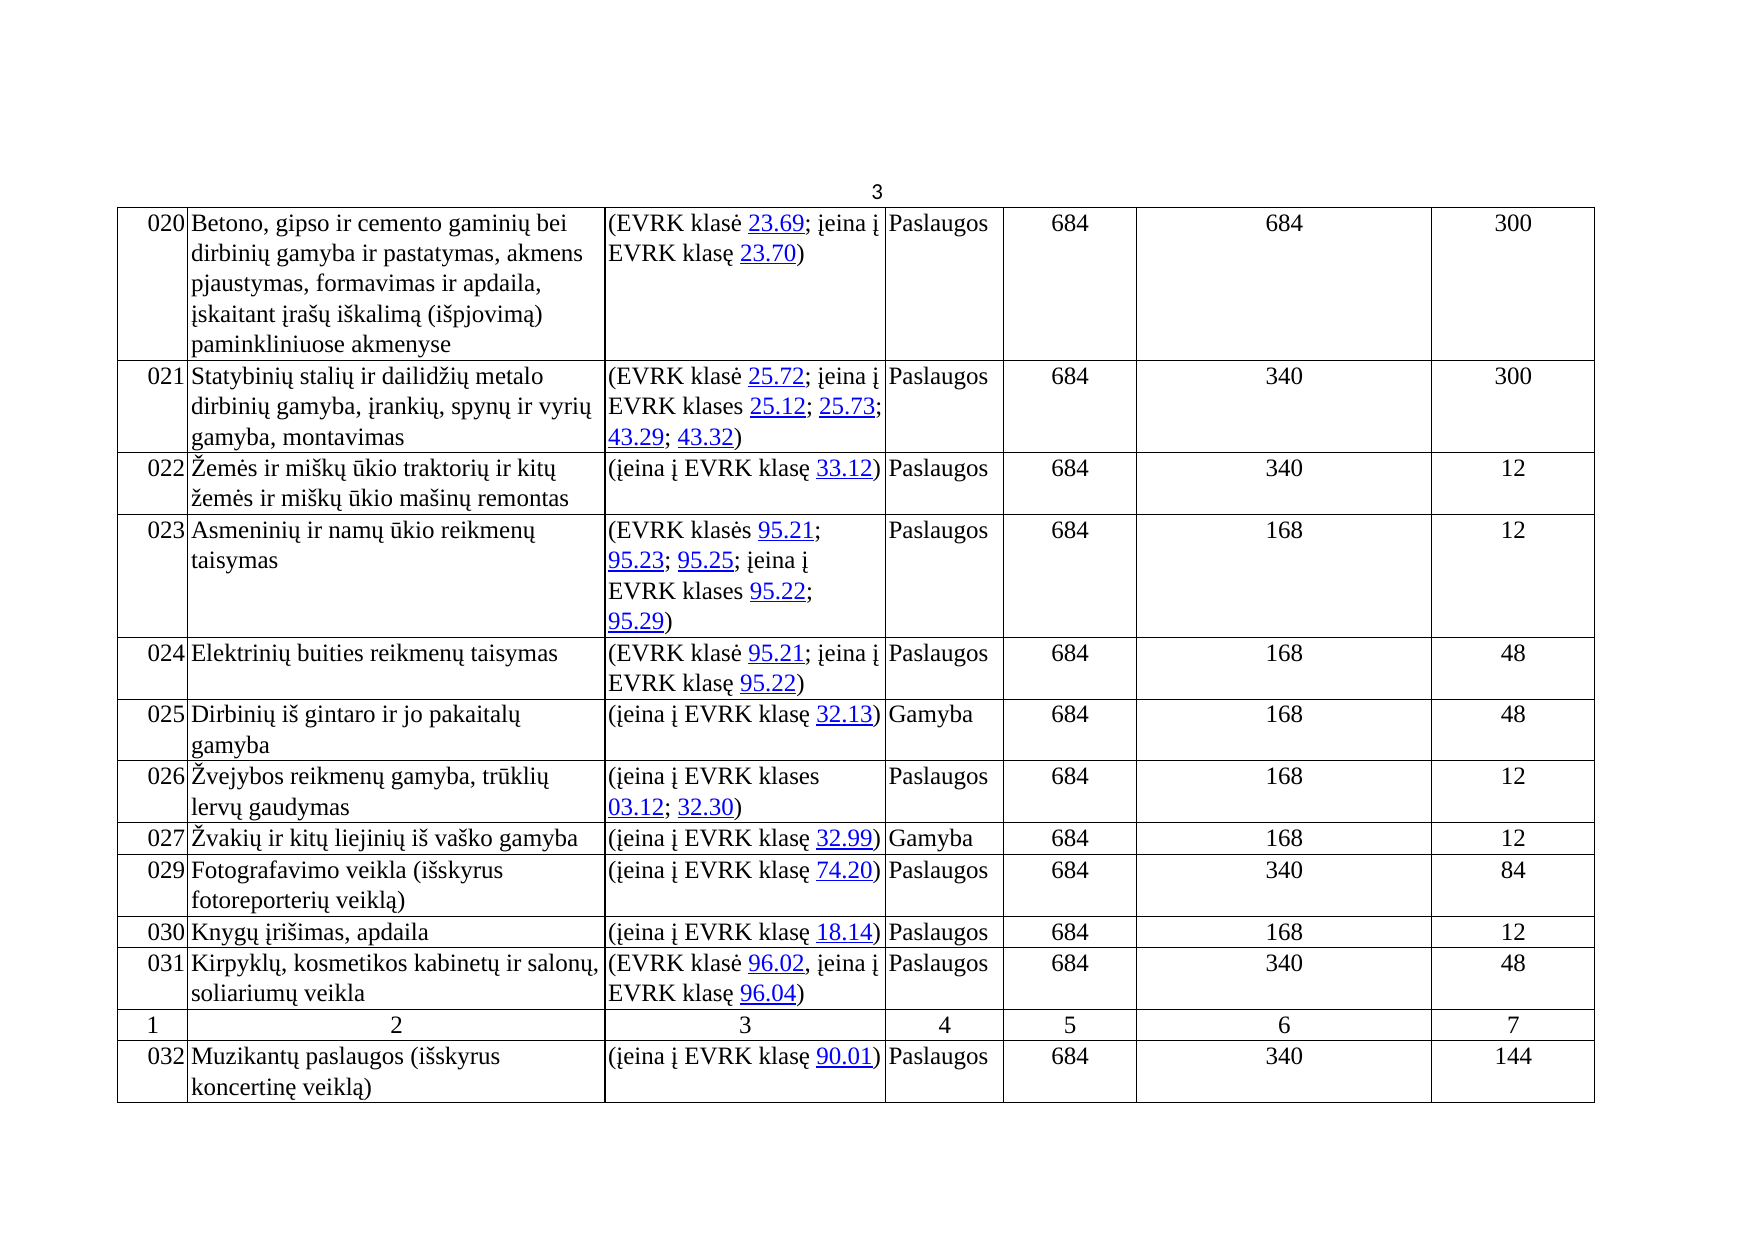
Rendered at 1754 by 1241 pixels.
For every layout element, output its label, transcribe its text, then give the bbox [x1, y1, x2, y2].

table_cell (įeina į EVRK klasę 74.20) [606, 855, 885, 916]
table_cell Dirbinių iš gintaro ir jo pakaitalų gamyba [188, 700, 604, 760]
table_cell (EVRK klasė 95.21; įeina į EVRK klasę 95.22) [606, 638, 885, 698]
table_cell 026 [118, 761, 187, 822]
table_cell 1 [118, 1010, 187, 1040]
table_cell 340 [1137, 1041, 1431, 1102]
table_cell 84 [1432, 855, 1594, 916]
table_cell 022 [118, 453, 187, 514]
table_cell 168 [1137, 700, 1431, 760]
table_cell 144 [1432, 1041, 1594, 1102]
table_cell Statybinių stalių ir dailidžių metalo dirbinių gamyba, įrankių, spynų ir vyrių gamyba, montavimas [188, 361, 604, 452]
table_cell Paslaugos [886, 855, 1003, 916]
table_cell 023 [118, 515, 187, 637]
table_cell 024 [118, 638, 187, 698]
table_cell Knygų įrišimas, apdaila [188, 917, 604, 947]
table_cell Betono, gipso ir cemento gaminių bei dirbinių gamyba ir pastatymas, akmens pjaustymas, formavimas ir apdaila, įskaitant įrašų iškalimą (išpjovimą) paminkliniuose akmenyse [188, 208, 604, 360]
table_cell 2 [188, 1010, 604, 1040]
table_cell 684 [1004, 700, 1136, 760]
table_cell 48 [1432, 948, 1594, 1009]
table_cell 684 [1004, 515, 1136, 637]
table_cell 684 [1004, 361, 1136, 452]
table_cell 168 [1137, 638, 1431, 698]
table_cell Paslaugos [886, 361, 1003, 452]
table_cell 027 [118, 823, 187, 854]
table_cell 3 [606, 1010, 885, 1040]
table_cell 12 [1432, 761, 1594, 822]
table_cell 684 [1004, 823, 1136, 854]
table_cell Paslaugos [886, 917, 1003, 947]
table_cell (EVRK klasės 95.21; 95.23; 95.25; įeina į EVRK klases 95.22; 95.29) [606, 515, 885, 637]
table_cell Paslaugos [886, 208, 1003, 360]
table_cell 025 [118, 700, 187, 760]
table_cell 5 [1004, 1010, 1136, 1040]
table_cell Gamyba [886, 823, 1003, 854]
table_cell Žemės ir miškų ūkio traktorių ir kitų žemės ir miškų ūkio mašinų remontas [188, 453, 604, 514]
table_cell Paslaugos [886, 1041, 1003, 1102]
table_cell 684 [1004, 948, 1136, 1009]
table_cell 684 [1004, 761, 1136, 822]
table_cell (įeina į EVRK klasę 32.13) [606, 700, 885, 760]
table_cell 029 [118, 855, 187, 916]
table_cell 7 [1432, 1010, 1594, 1040]
table_cell 300 [1432, 361, 1594, 452]
table_cell 684 [1004, 917, 1136, 947]
table_cell 48 [1432, 638, 1594, 698]
table_cell Kirpyklų, kosmetikos kabinetų ir salonų, soliariumų veikla [188, 948, 604, 1009]
table_cell 684 [1004, 208, 1136, 360]
table_cell 4 [886, 1010, 1003, 1040]
table_cell (įeina į EVRK klasę 33.12) [606, 453, 885, 514]
table_cell Žvejybos reikmenų gamyba, trūklių lervų gaudymas [188, 761, 604, 822]
table_cell 300 [1432, 208, 1594, 360]
table_cell 684 [1004, 638, 1136, 698]
table_cell (įeina į EVRK klases 03.12; 32.30) [606, 761, 885, 822]
table_cell 031 [118, 948, 187, 1009]
table_cell 168 [1137, 823, 1431, 854]
table_cell 168 [1137, 917, 1431, 947]
table_cell 168 [1137, 761, 1431, 822]
table_cell 340 [1137, 855, 1431, 916]
table_cell (EVRK klasė 96.02, įeina į EVRK klasę 96.04) [606, 948, 885, 1009]
table_cell Fotografavimo veikla (išskyrus fotoreporterių veiklą) [188, 855, 604, 916]
table_cell 168 [1137, 515, 1431, 637]
table_cell (EVRK klasė 25.72; įeina į EVRK klases 25.12; 25.73; 43.29; 43.32) [606, 361, 885, 452]
table_cell (įeina į EVRK klasę 18.14) [606, 917, 885, 947]
table_cell (įeina į EVRK klasę 90.01) [606, 1041, 885, 1102]
table_cell 684 [1137, 208, 1431, 360]
table_cell 48 [1432, 700, 1594, 760]
table_cell 6 [1137, 1010, 1431, 1040]
table_cell Gamyba [886, 700, 1003, 760]
table_cell 340 [1137, 453, 1431, 514]
table_cell 020 [118, 208, 187, 360]
table_cell Muzikantų paslaugos (išskyrus koncertinę veiklą) [188, 1041, 604, 1102]
table_cell 340 [1137, 361, 1431, 452]
table_cell 684 [1004, 1041, 1136, 1102]
table_cell 12 [1432, 515, 1594, 637]
table_cell (EVRK klasė 23.69; įeina į EVRK klasę 23.70) [606, 208, 885, 360]
table_cell 340 [1137, 948, 1431, 1009]
table_cell Asmeninių ir namų ūkio reikmenų taisymas [188, 515, 604, 637]
table_cell Paslaugos [886, 948, 1003, 1009]
table_cell Elektrinių buities reikmenų taisymas [188, 638, 604, 698]
table_cell Paslaugos [886, 515, 1003, 637]
table_cell Paslaugos [886, 638, 1003, 698]
table_cell 021 [118, 361, 187, 452]
table_cell 032 [118, 1041, 187, 1102]
table_cell Paslaugos [886, 761, 1003, 822]
table_cell 684 [1004, 453, 1136, 514]
table_cell Žvakių ir kitų liejinių iš vaško gamyba [188, 823, 604, 854]
table_cell 684 [1004, 855, 1136, 916]
table_cell 12 [1432, 917, 1594, 947]
table_cell Paslaugos [886, 453, 1003, 514]
table_cell 12 [1432, 823, 1594, 854]
table_cell (įeina į EVRK klasę 32.99) [606, 823, 885, 854]
table_cell 030 [118, 917, 187, 947]
table_cell 12 [1432, 453, 1594, 514]
